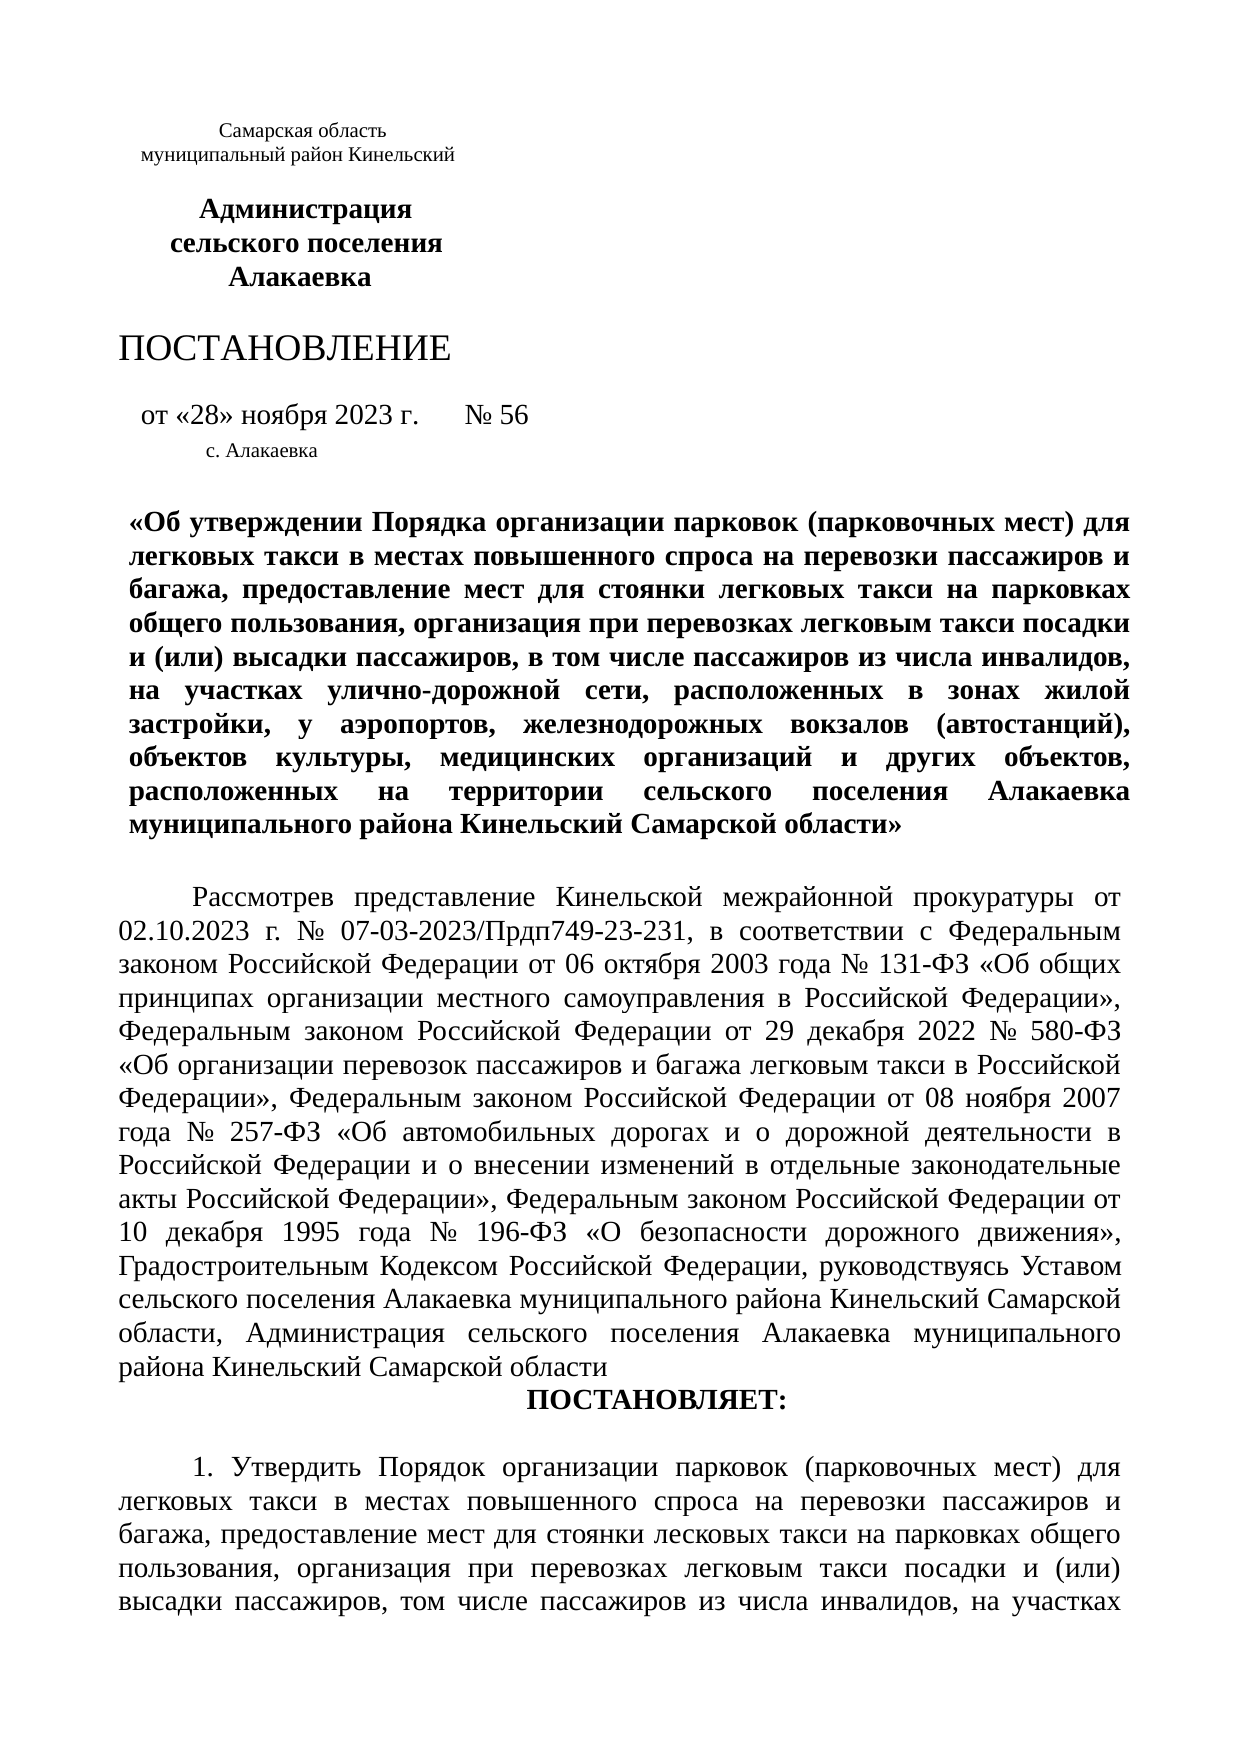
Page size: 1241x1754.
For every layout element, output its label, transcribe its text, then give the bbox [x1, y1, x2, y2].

table_header «Об утверждении Порядка организации парковок (парковочных мест) для легковых такси в местах повышенного спроса на перевозки пассажиров и багажа, предоставление мест для стоянки легковых такси на парковках общего пользования, организация при перевозках легковым такси посадки и (или) высадки пассажиров, в том числе пассажиров из числа инвалидов, на участках улично-дорожной сети, расположенных в зонах жилой застройки, у аэропортов, железнодорожных вокзалов (автостанций), объектов культуры, медицинских организаций и других объектов, расположенных на территории сельского поселения Алакаевка муниципального района Кинельский Самарской области» [123, 499, 1137, 846]
table_header [628, 118, 1126, 326]
text с. Алакаевка [118, 431, 1122, 464]
table_header Самарская область муниципальный район Кинельский Администрация сельского поселения Алакаевка [129, 118, 628, 326]
text ПОСТАНОВЛЕНИЕ [118, 326, 1122, 369]
text Рассмотрев представление Кинельской межрайонной прокуратуры от 02.10.2023 г. № 07-03-2023/Прдп749-23-231, в соответствии с Федеральным законом Российской Федерации от 06 октября 2003 года № 131-ФЗ «Об общих принципах организации местного самоуправления в Российской Федерации», Федеральным законом Российской Федерации от 29 декабря 2022 № 580-ФЗ «Об организации перевозок пассажиров и багажа легковым такси в Российской Федерации», Федеральным законом Российской Федерации от 08 ноября 2007 года № 257-ФЗ «Об автомобильных дорогах и о дорожной деятельности в Российской Федерации и о внесении изменений в отдельные законодательные акты Российской Федерации», Федеральным законом Российской Федерации от 10 декабря 1995 года № 196-ФЗ «О безопасности дорожного движения», Градостроительным Кодексом Российской Федерации, руководствуясь Уставом сельского поселения Алакаевка муниципального района Кинельский Самарской области, Администрация сельского поселения Алакаевка муниципального района Кинельский Самарской области [118, 879, 1122, 1382]
table_header от «28» ноября 2023 г. [129, 397, 453, 431]
text ПОСТАНОВЛЯЕТ: [118, 1382, 1122, 1416]
text 1. Утвердить Порядок организации парковок (парковочных мест) для легковых такси в местах повышенного спроса на перевозки пассажиров и багажа, предоставление мест для стоянки лесковых такси на парковках общего пользования, организация при перевозках легковым такси посадки и (или) высадки пассажиров, том числе пассажиров из числа инвалидов, на участках [118, 1449, 1122, 1617]
table_header № 56 [453, 397, 616, 431]
